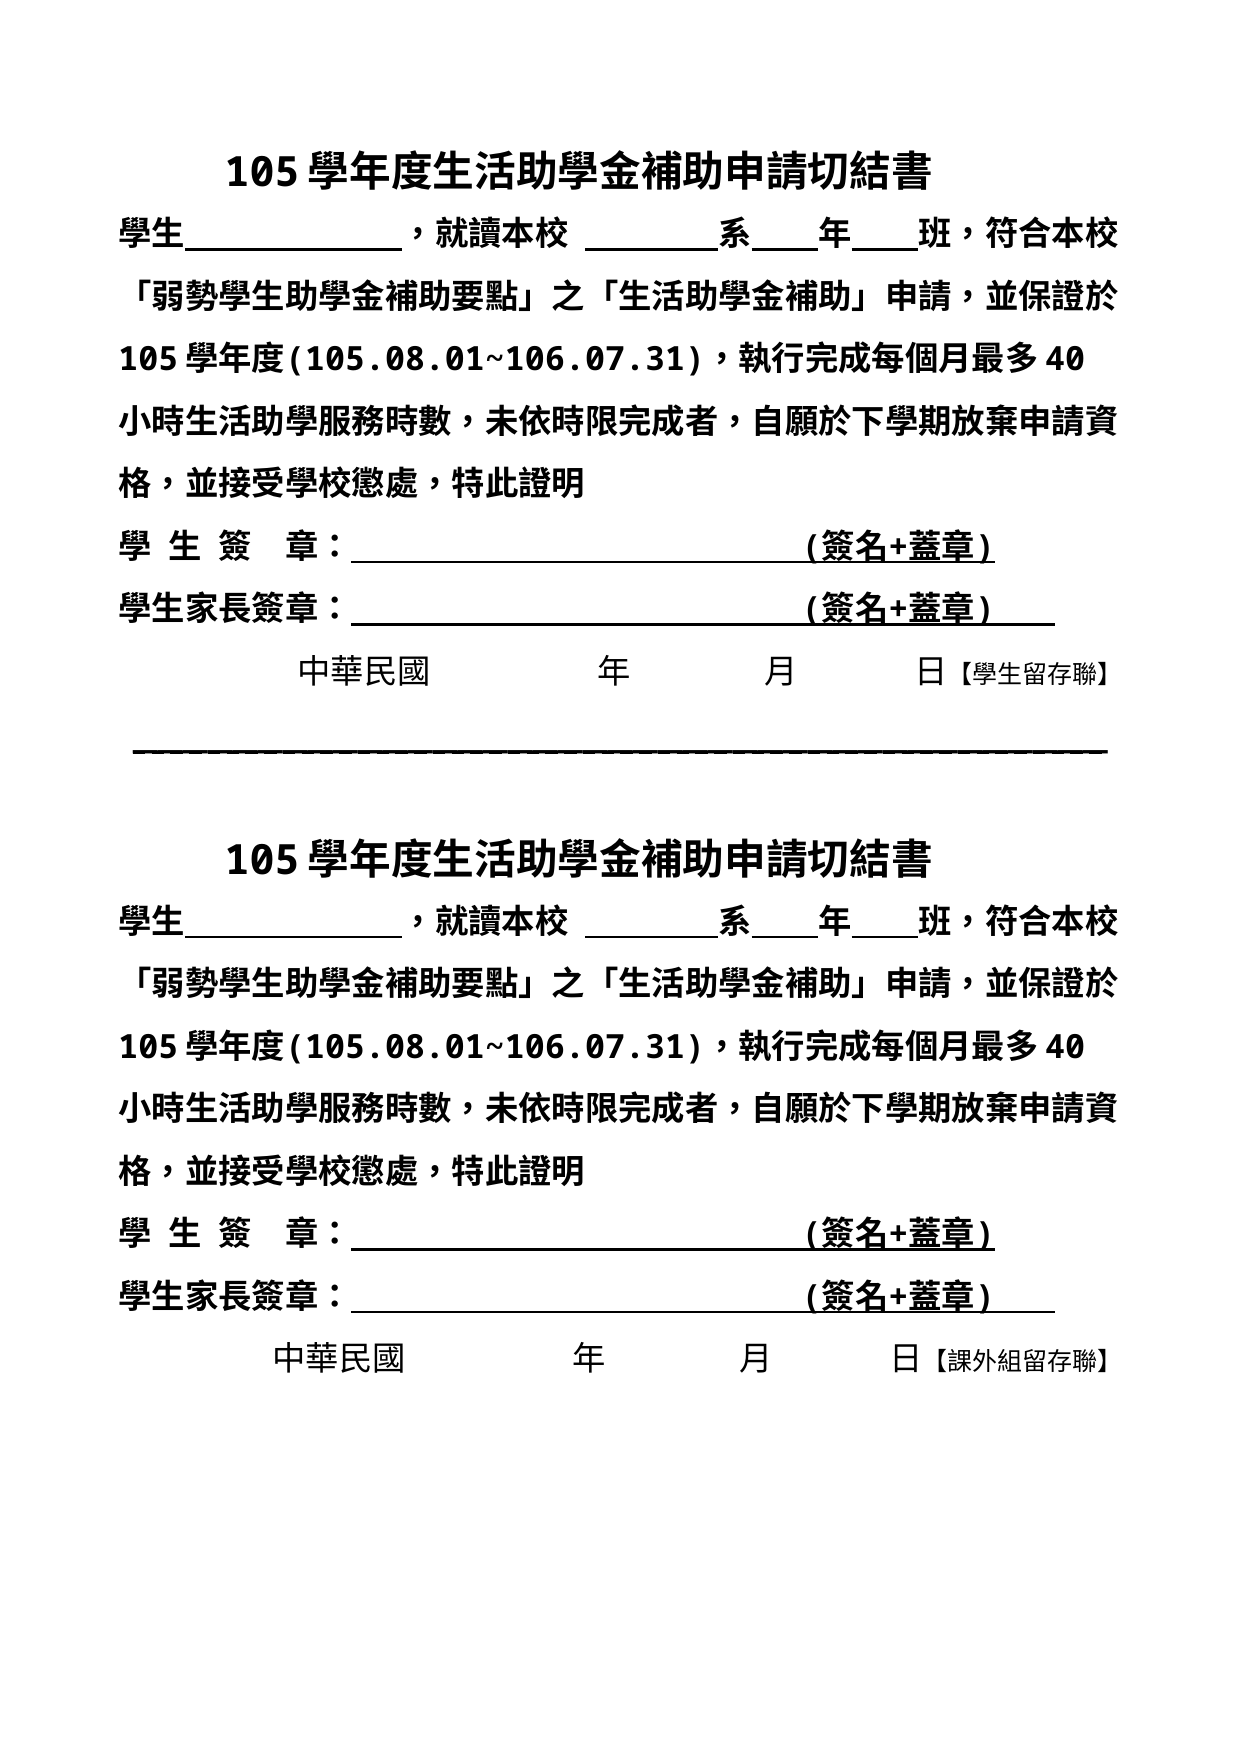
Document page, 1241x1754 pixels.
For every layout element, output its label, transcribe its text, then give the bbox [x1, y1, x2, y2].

text 中華民國 年 月 日【學生留存聯】 [118, 627, 1122, 689]
text 學生家長簽章： (簽名+蓋章) [118, 1252, 1122, 1314]
text 學生家長簽章： (簽名+蓋章) [118, 564, 1122, 627]
text 中華民國 年 月 日【課外組留存聯】 [118, 1314, 1122, 1377]
text 學 生 簽 章： (簽名+蓋章) [118, 502, 1122, 564]
text 學 生 簽 章： (簽名+蓋章) [118, 1189, 1122, 1252]
text 105學年度生活助學金補助申請切結書 [118, 127, 1122, 189]
text 105學年度生活助學金補助申請切結書 [118, 814, 1122, 877]
text 學生 ，就讀本校 系 年 班，符合本校「弱勢學生助學金補助要點」之「生活助學金補助」申請，並保證於105學年度(105.08.01~106.07.31)，執行完成每個月最多40小時生活助學服務時數，未依時限完成者，自願於下學期放棄申請資格，並接受學校懲處，特此證明 [118, 877, 1122, 1189]
text 學生 ，就讀本校 系 年 班，符合本校「弱勢學生助學金補助要點」之「生活助學金補助」申請，並保證於105學年度(105.08.01~106.07.31)，執行完成每個月最多40小時生活助學服務時數，未依時限完成者，自願於下學期放棄申請資格，並接受學校懲處，特此證明 [118, 189, 1122, 502]
text _______________________________________ [118, 689, 1122, 752]
